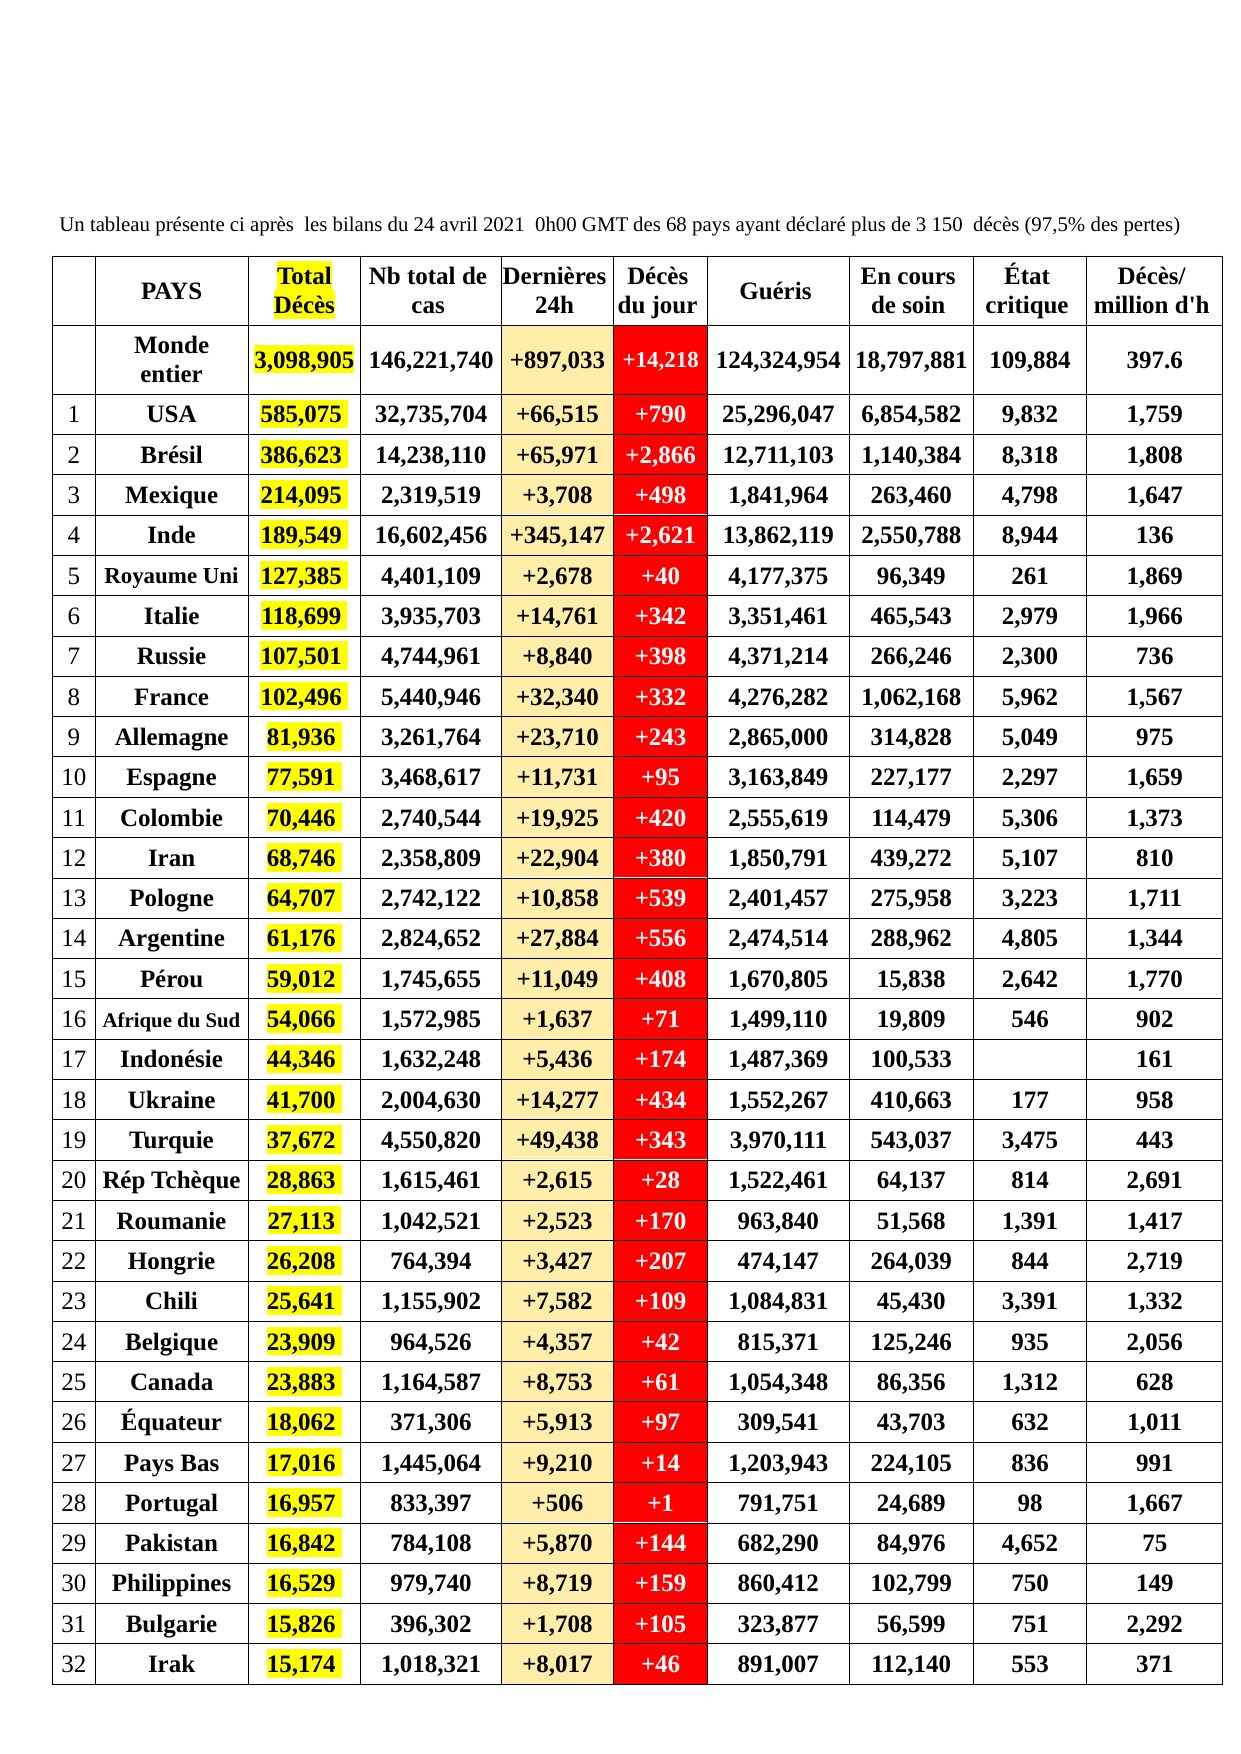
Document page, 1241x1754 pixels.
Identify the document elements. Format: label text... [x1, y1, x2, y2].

table_cell 18,062 [249, 1402, 360, 1442]
table_cell +42 [614, 1322, 707, 1361]
table_cell 1,487,369 [708, 1040, 849, 1079]
table_cell +9,210 [502, 1443, 613, 1482]
table_cell +97 [614, 1402, 707, 1442]
table_cell +1,637 [502, 999, 613, 1039]
table_cell 386,623 [249, 435, 360, 474]
table_cell 41,700 [249, 1080, 360, 1119]
table_cell 100,533 [850, 1040, 973, 1079]
table_cell 161 [1087, 1040, 1222, 1079]
table_cell 21 [53, 1201, 95, 1240]
table_cell 1,841,964 [708, 475, 849, 514]
table_cell 844 [974, 1241, 1086, 1281]
table_cell Inde [96, 516, 248, 555]
table_cell +342 [614, 596, 707, 636]
table_cell +23,710 [502, 717, 613, 756]
table_cell +8,719 [502, 1564, 613, 1603]
table_cell 4,401,109 [361, 556, 501, 595]
table_cell 543,037 [850, 1120, 973, 1159]
table_cell Équateur [96, 1402, 248, 1442]
table_cell Argentine [96, 919, 248, 958]
table_cell Russie [96, 637, 248, 676]
table_cell 5,440,946 [361, 677, 501, 716]
table_cell 2,056 [1087, 1322, 1222, 1361]
table_cell 1,711 [1087, 879, 1222, 918]
table_cell 10 [53, 757, 95, 797]
table_cell 1,966 [1087, 596, 1222, 636]
table_cell +144 [614, 1524, 707, 1563]
table_cell 443 [1087, 1120, 1222, 1159]
table_cell 20 [53, 1161, 95, 1200]
table_cell 8 [53, 677, 95, 716]
table_cell 2,297 [974, 757, 1086, 797]
table_cell 4 [53, 516, 95, 555]
table_cell 14 [53, 919, 95, 958]
table_cell 963,840 [708, 1201, 849, 1240]
table_cell 1,054,348 [708, 1362, 849, 1401]
table_cell 75 [1087, 1524, 1222, 1563]
table_cell Pays Bas [96, 1443, 248, 1482]
table_cell 266,246 [850, 637, 973, 676]
table_cell [53, 326, 95, 394]
table_cell 2,740,544 [361, 798, 501, 837]
table_cell +71 [614, 999, 707, 1039]
table_cell Espagne [96, 757, 248, 797]
table_cell 68,746 [249, 838, 360, 877]
table_cell 118,699 [249, 596, 360, 636]
table_cell 1,647 [1087, 475, 1222, 514]
table_cell +27,884 [502, 919, 613, 958]
table_cell 1,659 [1087, 757, 1222, 797]
table_cell +5,436 [502, 1040, 613, 1079]
table_cell +14,218 [614, 326, 707, 394]
table_cell +46 [614, 1644, 707, 1684]
table_cell 3,391 [974, 1282, 1086, 1321]
table_cell 17,016 [249, 1443, 360, 1482]
table_cell +49,438 [502, 1120, 613, 1159]
table_cell 29 [53, 1524, 95, 1563]
table_cell 127,385 [249, 556, 360, 595]
table_cell 1,155,902 [361, 1282, 501, 1321]
table_cell 263,460 [850, 475, 973, 514]
text Un tableau présente ci après les bilans du 24 avril 2021 0h00 GMT des 68 pays ayant déclaré plus de 3 150 décès (97,5% des pertes) [59, 212, 1240, 236]
table_cell 3,468,617 [361, 757, 501, 797]
table_cell 149 [1087, 1564, 1222, 1603]
table_cell 13,862,119 [708, 516, 849, 555]
table_cell Belgique [96, 1322, 248, 1361]
table_cell 8,944 [974, 516, 1086, 555]
table_cell 1,499,110 [708, 999, 849, 1039]
table_cell Hongrie [96, 1241, 248, 1281]
table_cell 19,809 [850, 999, 973, 1039]
table_cell 1,391 [974, 1201, 1086, 1240]
table_cell +14 [614, 1443, 707, 1482]
table_cell +19,925 [502, 798, 613, 837]
table_cell +343 [614, 1120, 707, 1159]
table_cell 1,373 [1087, 798, 1222, 837]
table_cell 439,272 [850, 838, 973, 877]
table_cell 3,163,849 [708, 757, 849, 797]
table_cell 396,302 [361, 1604, 501, 1643]
table_cell +105 [614, 1604, 707, 1643]
table_cell 2,742,122 [361, 879, 501, 918]
table_cell 3,970,111 [708, 1120, 849, 1159]
table_cell +28 [614, 1161, 707, 1200]
table_cell 59,012 [249, 959, 360, 998]
table_cell 2,979 [974, 596, 1086, 636]
table_cell +2,866 [614, 435, 707, 474]
table_cell +109 [614, 1282, 707, 1321]
table_cell +420 [614, 798, 707, 837]
table_cell +11,731 [502, 757, 613, 797]
table_cell Italie [96, 596, 248, 636]
table_cell 146,221,740 [361, 326, 501, 394]
table_cell 31 [53, 1604, 95, 1643]
table_cell +2,615 [502, 1161, 613, 1200]
table_cell Indonésie [96, 1040, 248, 1079]
table_cell 24,689 [850, 1483, 973, 1522]
table_cell +65,971 [502, 435, 613, 474]
table_cell 136 [1087, 516, 1222, 555]
table_cell +243 [614, 717, 707, 756]
table_cell Rép Tchèque [96, 1161, 248, 1200]
table_cell 465,543 [850, 596, 973, 636]
table_cell 4,177,375 [708, 556, 849, 595]
table_cell 64,707 [249, 879, 360, 918]
table_cell 3,351,461 [708, 596, 849, 636]
table_cell +40 [614, 556, 707, 595]
table_cell 5,962 [974, 677, 1086, 716]
table_cell 1,018,321 [361, 1644, 501, 1684]
table_header Nb total de cas [361, 257, 501, 324]
table_cell 61,176 [249, 919, 360, 958]
table_cell 214,095 [249, 475, 360, 514]
table_cell +2,678 [502, 556, 613, 595]
table_cell +159 [614, 1564, 707, 1603]
table_cell +3,708 [502, 475, 613, 514]
table_cell 3,098,905 [249, 326, 360, 394]
table_cell 6,854,582 [850, 395, 973, 434]
table_cell 51,568 [850, 1201, 973, 1240]
table_cell 2,292 [1087, 1604, 1222, 1643]
table_cell 45,430 [850, 1282, 973, 1321]
table_cell +7,582 [502, 1282, 613, 1321]
table_cell 1,632,248 [361, 1040, 501, 1079]
table_header Dernières 24h [502, 257, 613, 324]
table_cell 30 [53, 1564, 95, 1603]
table_cell 27,113 [249, 1201, 360, 1240]
table_cell 13 [53, 879, 95, 918]
table_cell +170 [614, 1201, 707, 1240]
table_header Guéris [708, 257, 849, 324]
table_cell 1 [53, 395, 95, 434]
table_cell 189,549 [249, 516, 360, 555]
table_cell 314,828 [850, 717, 973, 756]
table_cell Pologne [96, 879, 248, 918]
table_cell 585,075 [249, 395, 360, 434]
table_cell +1,708 [502, 1604, 613, 1643]
table_cell 54,066 [249, 999, 360, 1039]
table_cell +380 [614, 838, 707, 877]
table_cell 23,909 [249, 1322, 360, 1361]
table_cell Roumanie [96, 1201, 248, 1240]
table_cell 5 [53, 556, 95, 595]
table_cell 37,672 [249, 1120, 360, 1159]
table_cell 833,397 [361, 1483, 501, 1522]
table_cell 86,356 [850, 1362, 973, 1401]
table_cell 1,332 [1087, 1282, 1222, 1321]
table_cell 23 [53, 1282, 95, 1321]
table_cell +3,427 [502, 1241, 613, 1281]
table_cell 26,208 [249, 1241, 360, 1281]
table_cell +506 [502, 1483, 613, 1522]
table_cell 16,529 [249, 1564, 360, 1603]
table_cell 2,555,619 [708, 798, 849, 837]
table_cell 1,140,384 [850, 435, 973, 474]
table_cell Turquie [96, 1120, 248, 1159]
table_cell 5,107 [974, 838, 1086, 877]
table_cell 2 [53, 435, 95, 474]
table_cell +539 [614, 879, 707, 918]
table_cell 25,641 [249, 1282, 360, 1321]
table_cell 2,691 [1087, 1161, 1222, 1200]
table_cell Canada [96, 1362, 248, 1401]
table_cell 1,011 [1087, 1402, 1222, 1442]
table_cell 16,602,456 [361, 516, 501, 555]
table_cell Allemagne [96, 717, 248, 756]
table_cell Irak [96, 1644, 248, 1684]
table_cell 1,770 [1087, 959, 1222, 998]
table_cell 546 [974, 999, 1086, 1039]
table_cell +5,913 [502, 1402, 613, 1442]
table_cell 1,164,587 [361, 1362, 501, 1401]
table_cell 2,642 [974, 959, 1086, 998]
table_cell France [96, 677, 248, 716]
table_cell +14,277 [502, 1080, 613, 1119]
table_cell 1,344 [1087, 919, 1222, 958]
table_cell 323,877 [708, 1604, 849, 1643]
table_cell +22,904 [502, 838, 613, 877]
table_cell 26 [53, 1402, 95, 1442]
table_cell 14,238,110 [361, 435, 501, 474]
table_cell 814 [974, 1161, 1086, 1200]
table_cell 43,703 [850, 1402, 973, 1442]
table_cell 177 [974, 1080, 1086, 1119]
table_cell Royaume Uni [96, 556, 248, 595]
table_cell 32,735,704 [361, 395, 501, 434]
table_cell +5,870 [502, 1524, 613, 1563]
table_cell 5,306 [974, 798, 1086, 837]
table_cell 2,824,652 [361, 919, 501, 958]
table_cell 224,105 [850, 1443, 973, 1482]
table_cell 27 [53, 1443, 95, 1482]
table_cell +1 [614, 1483, 707, 1522]
table_cell +8,017 [502, 1644, 613, 1684]
table_cell 764,394 [361, 1241, 501, 1281]
table_cell 3,261,764 [361, 717, 501, 756]
table_cell 12,711,103 [708, 435, 849, 474]
table_cell 4,798 [974, 475, 1086, 514]
table_cell 16,957 [249, 1483, 360, 1522]
table_cell 1,615,461 [361, 1161, 501, 1200]
table_cell 7 [53, 637, 95, 676]
table_cell 4,371,214 [708, 637, 849, 676]
table_cell 11 [53, 798, 95, 837]
table_cell +345,147 [502, 516, 613, 555]
table_cell 16,842 [249, 1524, 360, 1563]
table_cell 991 [1087, 1443, 1222, 1482]
table_cell 1,042,521 [361, 1201, 501, 1240]
table_cell 124,324,954 [708, 326, 849, 394]
table_cell 114,479 [850, 798, 973, 837]
table_cell 112,140 [850, 1644, 973, 1684]
table_cell 1,522,461 [708, 1161, 849, 1200]
table_cell Afrique du Sud [96, 999, 248, 1039]
table_cell 16 [53, 999, 95, 1039]
table_cell Philippines [96, 1564, 248, 1603]
table_cell 2,004,630 [361, 1080, 501, 1119]
table_cell 1,759 [1087, 395, 1222, 434]
table_cell 810 [1087, 838, 1222, 877]
table_cell 1,312 [974, 1362, 1086, 1401]
table_cell 15 [53, 959, 95, 998]
table_cell Pérou [96, 959, 248, 998]
table_cell 2,319,519 [361, 475, 501, 514]
table_cell 25,296,047 [708, 395, 849, 434]
table_cell 9,832 [974, 395, 1086, 434]
table_cell 6 [53, 596, 95, 636]
table_cell 1,203,943 [708, 1443, 849, 1482]
table_cell 28 [53, 1483, 95, 1522]
table_cell [974, 1040, 1086, 1079]
table_cell 3,475 [974, 1120, 1086, 1159]
table_cell 98 [974, 1483, 1086, 1522]
table_cell +2,621 [614, 516, 707, 555]
table_cell 1,572,985 [361, 999, 501, 1039]
table_cell 275,958 [850, 879, 973, 918]
table_cell +95 [614, 757, 707, 797]
table_cell Mexique [96, 475, 248, 514]
table_cell 958 [1087, 1080, 1222, 1119]
table_cell 751 [974, 1604, 1086, 1643]
table_cell +4,357 [502, 1322, 613, 1361]
table_cell 3 [53, 475, 95, 514]
table_cell +897,033 [502, 326, 613, 394]
table_cell +61 [614, 1362, 707, 1401]
table_cell 15,174 [249, 1644, 360, 1684]
table_cell 632 [974, 1402, 1086, 1442]
table_cell +8,840 [502, 637, 613, 676]
table_cell 2,550,788 [850, 516, 973, 555]
table_cell 4,652 [974, 1524, 1086, 1563]
table_cell Pakistan [96, 1524, 248, 1563]
table_cell 860,412 [708, 1564, 849, 1603]
table_cell 227,177 [850, 757, 973, 797]
table_cell 891,007 [708, 1644, 849, 1684]
table_cell 288,962 [850, 919, 973, 958]
table_cell +556 [614, 919, 707, 958]
table_cell 44,346 [249, 1040, 360, 1079]
table_cell 1,567 [1087, 677, 1222, 716]
table_cell 109,884 [974, 326, 1086, 394]
table_cell 975 [1087, 717, 1222, 756]
table_cell 3,935,703 [361, 596, 501, 636]
table_cell 1,670,805 [708, 959, 849, 998]
table_cell 2,865,000 [708, 717, 849, 756]
table_cell 261 [974, 556, 1086, 595]
table_cell 4,276,282 [708, 677, 849, 716]
table_header PAYS [96, 257, 248, 324]
table_cell 2,401,457 [708, 879, 849, 918]
table_cell 4,744,961 [361, 637, 501, 676]
table_cell 371 [1087, 1644, 1222, 1684]
table_cell 125,246 [850, 1322, 973, 1361]
table_cell 784,108 [361, 1524, 501, 1563]
table_cell Colombie [96, 798, 248, 837]
table_cell 18 [53, 1080, 95, 1119]
table_cell 628 [1087, 1362, 1222, 1401]
table_cell 102,496 [249, 677, 360, 716]
table_cell 397.6 [1087, 326, 1222, 394]
table_cell 64,137 [850, 1161, 973, 1200]
table_cell 2,358,809 [361, 838, 501, 877]
table_cell 107,501 [249, 637, 360, 676]
table_cell +14,761 [502, 596, 613, 636]
table_cell Brésil [96, 435, 248, 474]
table_cell 1,084,831 [708, 1282, 849, 1321]
table_cell 15,838 [850, 959, 973, 998]
table_cell +2,523 [502, 1201, 613, 1240]
table_cell 56,599 [850, 1604, 973, 1643]
table_cell 23,883 [249, 1362, 360, 1401]
table_cell 8,318 [974, 435, 1086, 474]
table_cell +790 [614, 395, 707, 434]
table_cell 18,797,881 [850, 326, 973, 394]
table_cell 5,049 [974, 717, 1086, 756]
table_cell 935 [974, 1322, 1086, 1361]
table_cell 309,541 [708, 1402, 849, 1442]
table_cell 1,552,267 [708, 1080, 849, 1119]
table_cell 750 [974, 1564, 1086, 1603]
table_cell 836 [974, 1443, 1086, 1482]
table_cell 815,371 [708, 1322, 849, 1361]
table_cell 22 [53, 1241, 95, 1281]
table_cell Iran [96, 838, 248, 877]
table_cell 15,826 [249, 1604, 360, 1643]
table_cell Monde entier [96, 326, 248, 394]
table_cell 553 [974, 1644, 1086, 1684]
table_cell +10,858 [502, 879, 613, 918]
table_cell 1,417 [1087, 1201, 1222, 1240]
table_cell 1,850,791 [708, 838, 849, 877]
table_cell 4,550,820 [361, 1120, 501, 1159]
table_cell 410,663 [850, 1080, 973, 1119]
table_cell 19 [53, 1120, 95, 1159]
table_cell 32 [53, 1644, 95, 1684]
table_cell 1,808 [1087, 435, 1222, 474]
table_cell 12 [53, 838, 95, 877]
table_header [53, 257, 95, 324]
table_cell 1,745,655 [361, 959, 501, 998]
table_cell 25 [53, 1362, 95, 1401]
table_cell +408 [614, 959, 707, 998]
table_cell 1,667 [1087, 1483, 1222, 1522]
table_cell 2,474,514 [708, 919, 849, 958]
table_header Décès/ million d'h [1087, 257, 1222, 324]
table_cell 1,445,064 [361, 1443, 501, 1482]
table_cell 1,869 [1087, 556, 1222, 595]
table_cell +11,049 [502, 959, 613, 998]
table_cell +207 [614, 1241, 707, 1281]
table_cell 81,936 [249, 717, 360, 756]
table_cell 474,147 [708, 1241, 849, 1281]
table_cell 979,740 [361, 1564, 501, 1603]
table_cell 102,799 [850, 1564, 973, 1603]
table_cell +66,515 [502, 395, 613, 434]
table_cell Chili [96, 1282, 248, 1321]
table_cell Ukraine [96, 1080, 248, 1119]
table_cell 964,526 [361, 1322, 501, 1361]
table_cell 264,039 [850, 1241, 973, 1281]
table_cell +32,340 [502, 677, 613, 716]
table_cell 84,976 [850, 1524, 973, 1563]
table_cell +332 [614, 677, 707, 716]
table_header État critique [974, 257, 1086, 324]
table_cell 77,591 [249, 757, 360, 797]
table_header En cours de soin [850, 257, 973, 324]
table_cell 24 [53, 1322, 95, 1361]
table_cell 3,223 [974, 879, 1086, 918]
table_cell 2,719 [1087, 1241, 1222, 1281]
table_cell +8,753 [502, 1362, 613, 1401]
table_cell 96,349 [850, 556, 973, 595]
table_cell 1,062,168 [850, 677, 973, 716]
table_cell 736 [1087, 637, 1222, 676]
table_cell 371,306 [361, 1402, 501, 1442]
table_cell 4,805 [974, 919, 1086, 958]
table_cell 2,300 [974, 637, 1086, 676]
table_cell +434 [614, 1080, 707, 1119]
table_cell 70,446 [249, 798, 360, 837]
table_header Total Décès [249, 257, 360, 324]
table_cell 791,751 [708, 1483, 849, 1522]
table_cell +498 [614, 475, 707, 514]
table_cell USA [96, 395, 248, 434]
table_cell Bulgarie [96, 1604, 248, 1643]
table_cell Portugal [96, 1483, 248, 1522]
table_cell 682,290 [708, 1524, 849, 1563]
table_cell 9 [53, 717, 95, 756]
table_cell 902 [1087, 999, 1222, 1039]
table_cell 17 [53, 1040, 95, 1079]
table_header Décès du jour [614, 257, 707, 324]
table_cell +398 [614, 637, 707, 676]
table_cell +174 [614, 1040, 707, 1079]
table_cell 28,863 [249, 1161, 360, 1200]
